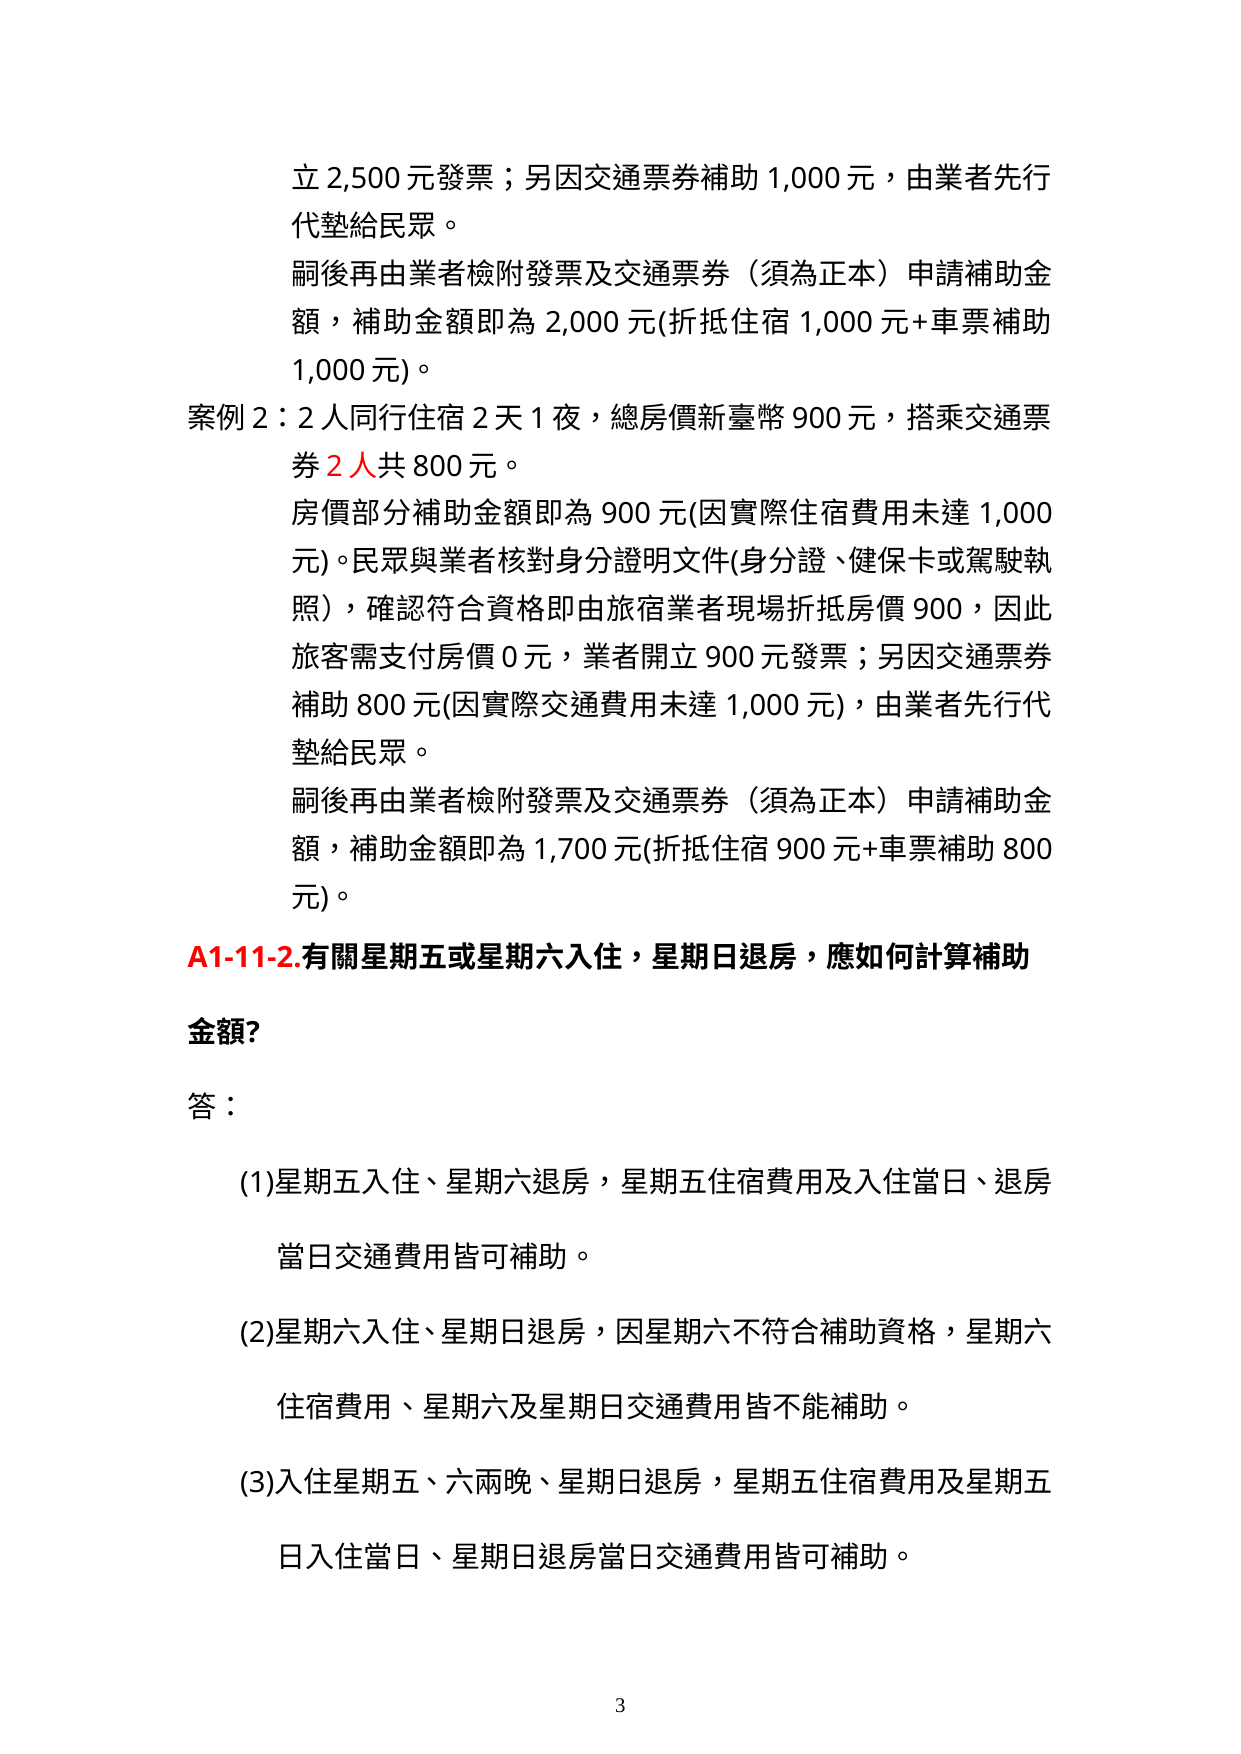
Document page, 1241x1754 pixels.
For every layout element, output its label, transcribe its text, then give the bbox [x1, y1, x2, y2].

text (3)入住星期五、六兩晚、星期日退房，星期五住宿費用及星期五日入住當日、星期日退房當日交通費用皆可補助。 [240, 1442, 1053, 1592]
text (1)星期五入住、星期六退房，星期五住宿費用及入住當日、退房當日交通費用皆可補助。 [240, 1142, 1053, 1292]
text 案例1：2人同行住宿2天1夜，總房價新臺幣2,500元，搭乘交通票券2人共1,300元。 旅客與業者核對身分證明文件(身分證、健保卡或駕駛執照），確認符合資格即由旅宿業者現場折抵房價1,000元，業者開立2,500元發票；另因交通票券補助1,000元，由業者先行代墊給民眾。 嗣後再由業者檢附發票及交通票券（須為正本）申請補助金額，補助金額即為2,000元(折抵住宿1,000元+車票補助1,000元)。 [187, 150, 1053, 390]
text A1-11-2.有關星期五或星期六入住，星期日退房，應如何計算補助金額? [187, 917, 1053, 1067]
text (2)星期六入住、星期日退房，因星期六不符合補助資格，星期六住宿費用、星期六及星期日交通費用皆不能補助。 [240, 1292, 1053, 1442]
text 答： [187, 1067, 1053, 1142]
text 案例2：2人同行住宿2天1夜，總房價新臺幣900元，搭乘交通票券2人共800元。 房價部分補助金額即為900元(因實際住宿費用未達1,000元)。民眾與業者核對身分證明文件(身分證、健保卡或駕駛執照），確認符合資格即由旅宿業者現場折抵房價900，因此旅客需支付房價0元，業者開立900元發票；另因交通票券補助800元(因實際交通費用未達1,000元)，由業者先行代墊給民眾。 嗣後再由業者檢附發票及交通票券（須為正本）申請補助金額，補助金額即為1,700元(折抵住宿900元+車票補助800元)。 [187, 390, 1053, 917]
